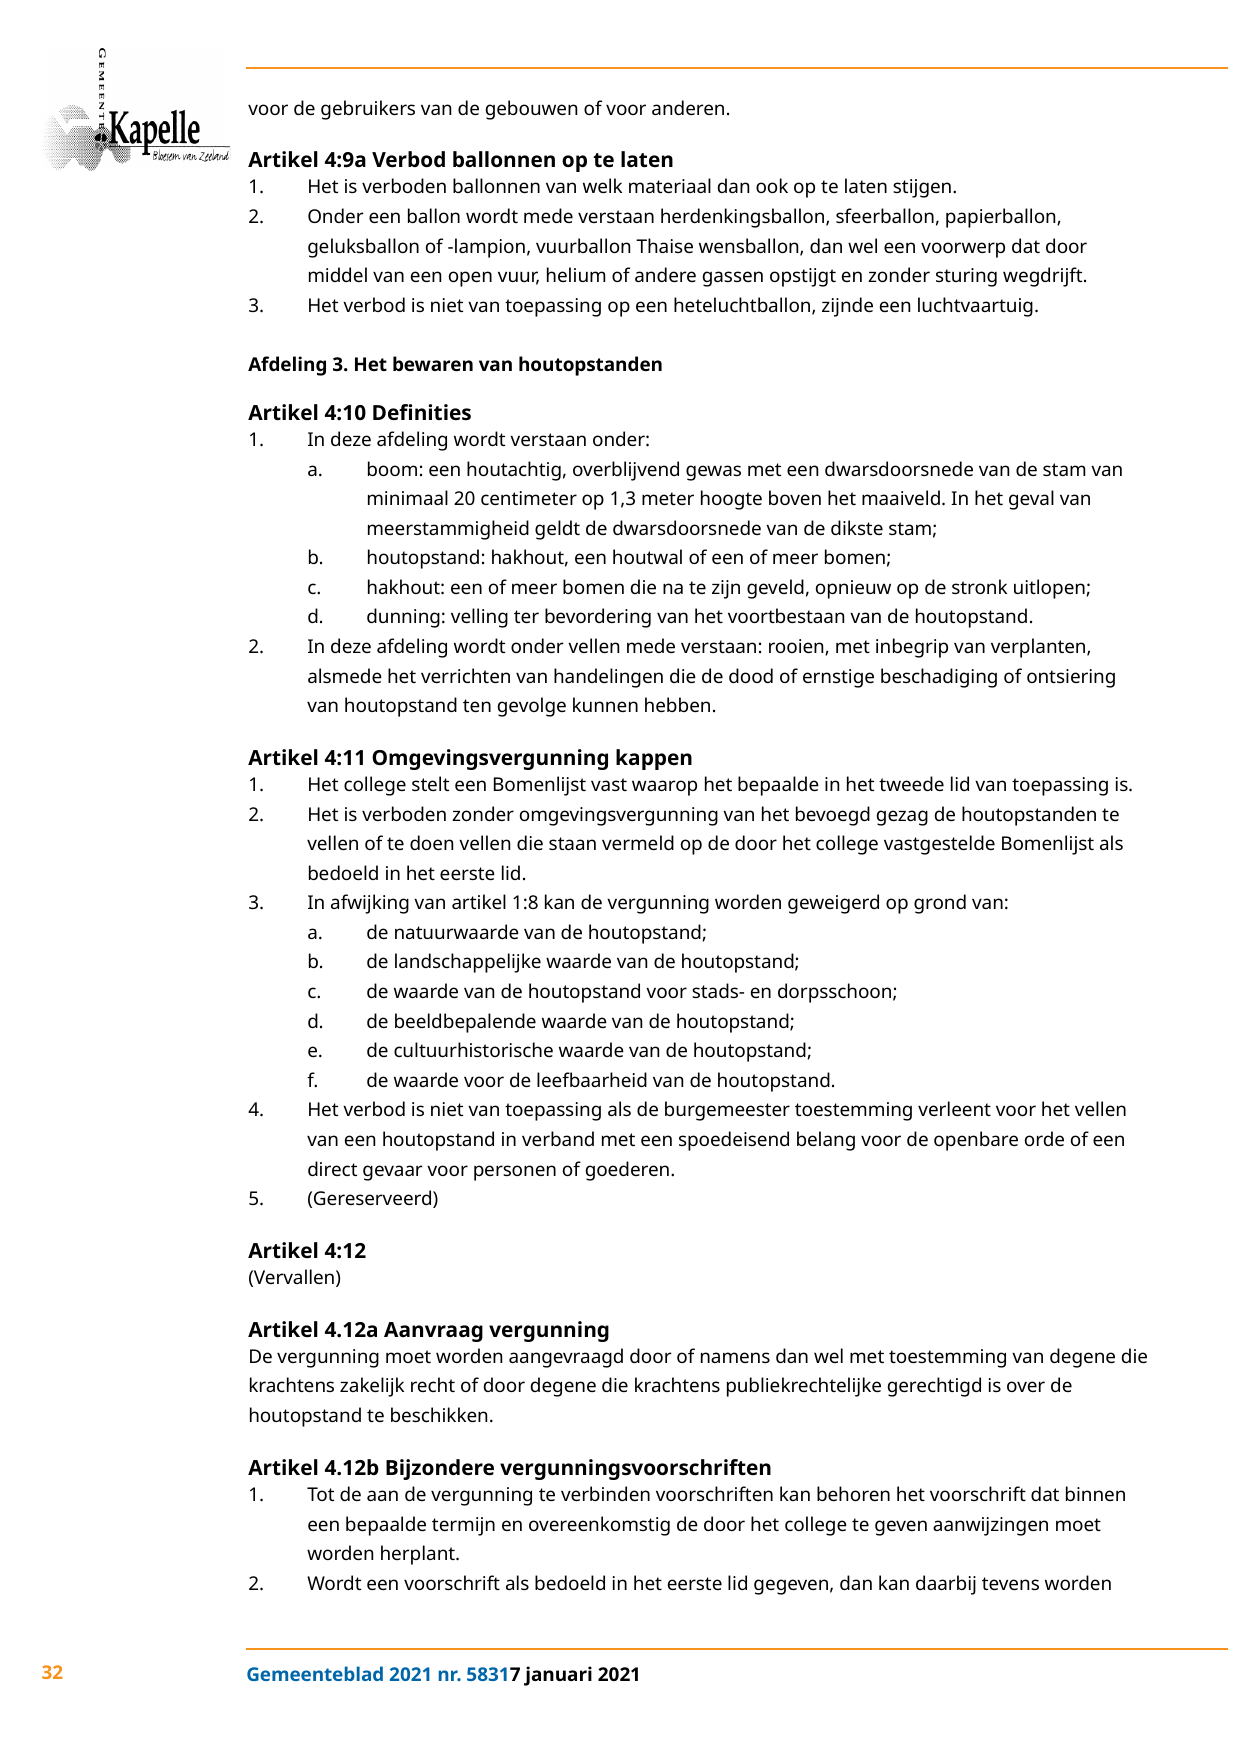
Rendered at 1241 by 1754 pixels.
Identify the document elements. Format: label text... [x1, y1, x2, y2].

list Het verbod is niet van toepassing op een heteluchtballon, zijnde een luchtvaartuig. [248, 292, 1152, 318]
list de beeldbepalende waarde van de houtopstand; [307, 1008, 1152, 1034]
list Onder een ballon wordt mede verstaan herdenkingsballon, sfeerballon, papierballon, geluksballon of -lampion, vuurballon Thaise wensballon, dan wel een voorwerp dat door middel van een open vuur, helium of andere gassen opstijgt en zonder sturing wegdrijft. [248, 203, 1152, 288]
text Afdeling 3. Het bewaren van houtopstanden [248, 351, 1152, 377]
list (Gereserveerd) [248, 1185, 1152, 1211]
text De vergunning moet worden aangevraagd door of namens dan wel met toestemming van degene die krachtens zakelijk recht of door degene die krachtens publiekrechtelijke gerechtigd is over de houtopstand te beschikken. [248, 1343, 1152, 1428]
list Wordt een voorschrift als bedoeld in het eerste lid gegeven, dan kan daarbij tevens worden [248, 1570, 1152, 1596]
list boom: een houtachtig, overblijvend gewas met een dwarsdoorsnede van de stam van minimaal 20 centimeter op 1,3 meter hoogte boven het maaiveld. In het geval van meerstammigheid geldt de dwarsdoorsnede van de dikste stam; [307, 456, 1152, 541]
list dunning: velling ter bevordering van het voortbestaan van de houtopstand. [307, 604, 1152, 629]
list Het verbod is niet van toepassing als de burgemeester toestemming verleent voor het vellen van een houtopstand in verband met een spoedeisend belang voor de openbare orde of een direct gevaar voor personen of goederen. [248, 1097, 1152, 1182]
text Artikel 4.12b Bijzondere vergunningsvoorschriften [248, 1453, 1152, 1481]
list de landschappelijke waarde van de houtopstand; [307, 949, 1152, 974]
list de waarde van de houtopstand voor stads- en dorpsschoon; [307, 978, 1152, 1004]
text voor de gebruikers van de gebouwen of voor anderen. [248, 95, 1152, 121]
list de cultuurhistorische waarde van de houtopstand; [307, 1037, 1152, 1063]
list In deze afdeling wordt onder vellen mede verstaan: rooien, met inbegrip van verplanten, alsmede het verrichten van handelingen die de dood of ernstige beschadiging of ontsiering van houtopstand ten gevolge kunnen hebben. [248, 633, 1152, 718]
list houtopstand: hakhout, een houtwal of een of meer bomen; [307, 544, 1152, 570]
list Het is verboden ballonnen van welk materiaal dan ook op te laten stijgen. [248, 174, 1152, 199]
picture [41, 47, 231, 172]
list Het is verboden zonder omgevingsvergunning van het bevoegd gezag de houtopstanden te vellen of te doen vellen die staan vermeld op de door het college vastgestelde Bomenlijst als bedoeld in het eerste lid. [248, 801, 1152, 886]
list de natuurwaarde van de houtopstand; [307, 919, 1152, 945]
list Tot de aan de vergunning te verbinden voorschriften kan behoren het voorschrift dat binnen een bepaalde termijn en overeenkomstig de door het college te geven aanwijzingen moet worden herplant. [248, 1481, 1152, 1566]
text Artikel 4.12a Aanvraag vergunning [248, 1315, 1152, 1343]
list In deze afdeling wordt verstaan onder: [248, 426, 1152, 452]
list hakhout: een of meer bomen die na te zijn geveld, opnieuw op de stronk uitlopen; [307, 574, 1152, 600]
list de waarde voor de leefbaarheid van de houtopstand. [307, 1067, 1152, 1093]
text Artikel 4:12 [248, 1236, 1152, 1264]
text Artikel 4:11 Omgevingsvergunning kappen [248, 743, 1152, 771]
text Artikel 4:9a Verbod ballonnen op te laten [248, 145, 1152, 174]
text (Vervallen) [248, 1264, 1152, 1290]
text Artikel 4:10 Definities [248, 398, 1152, 426]
list Het college stelt een Bomenlijst vast waarop het bepaalde in het tweede lid van toepassing is. [248, 771, 1152, 797]
list In afwijking van artikel 1:8 kan de vergunning worden geweigerd op grond van: [248, 889, 1152, 915]
